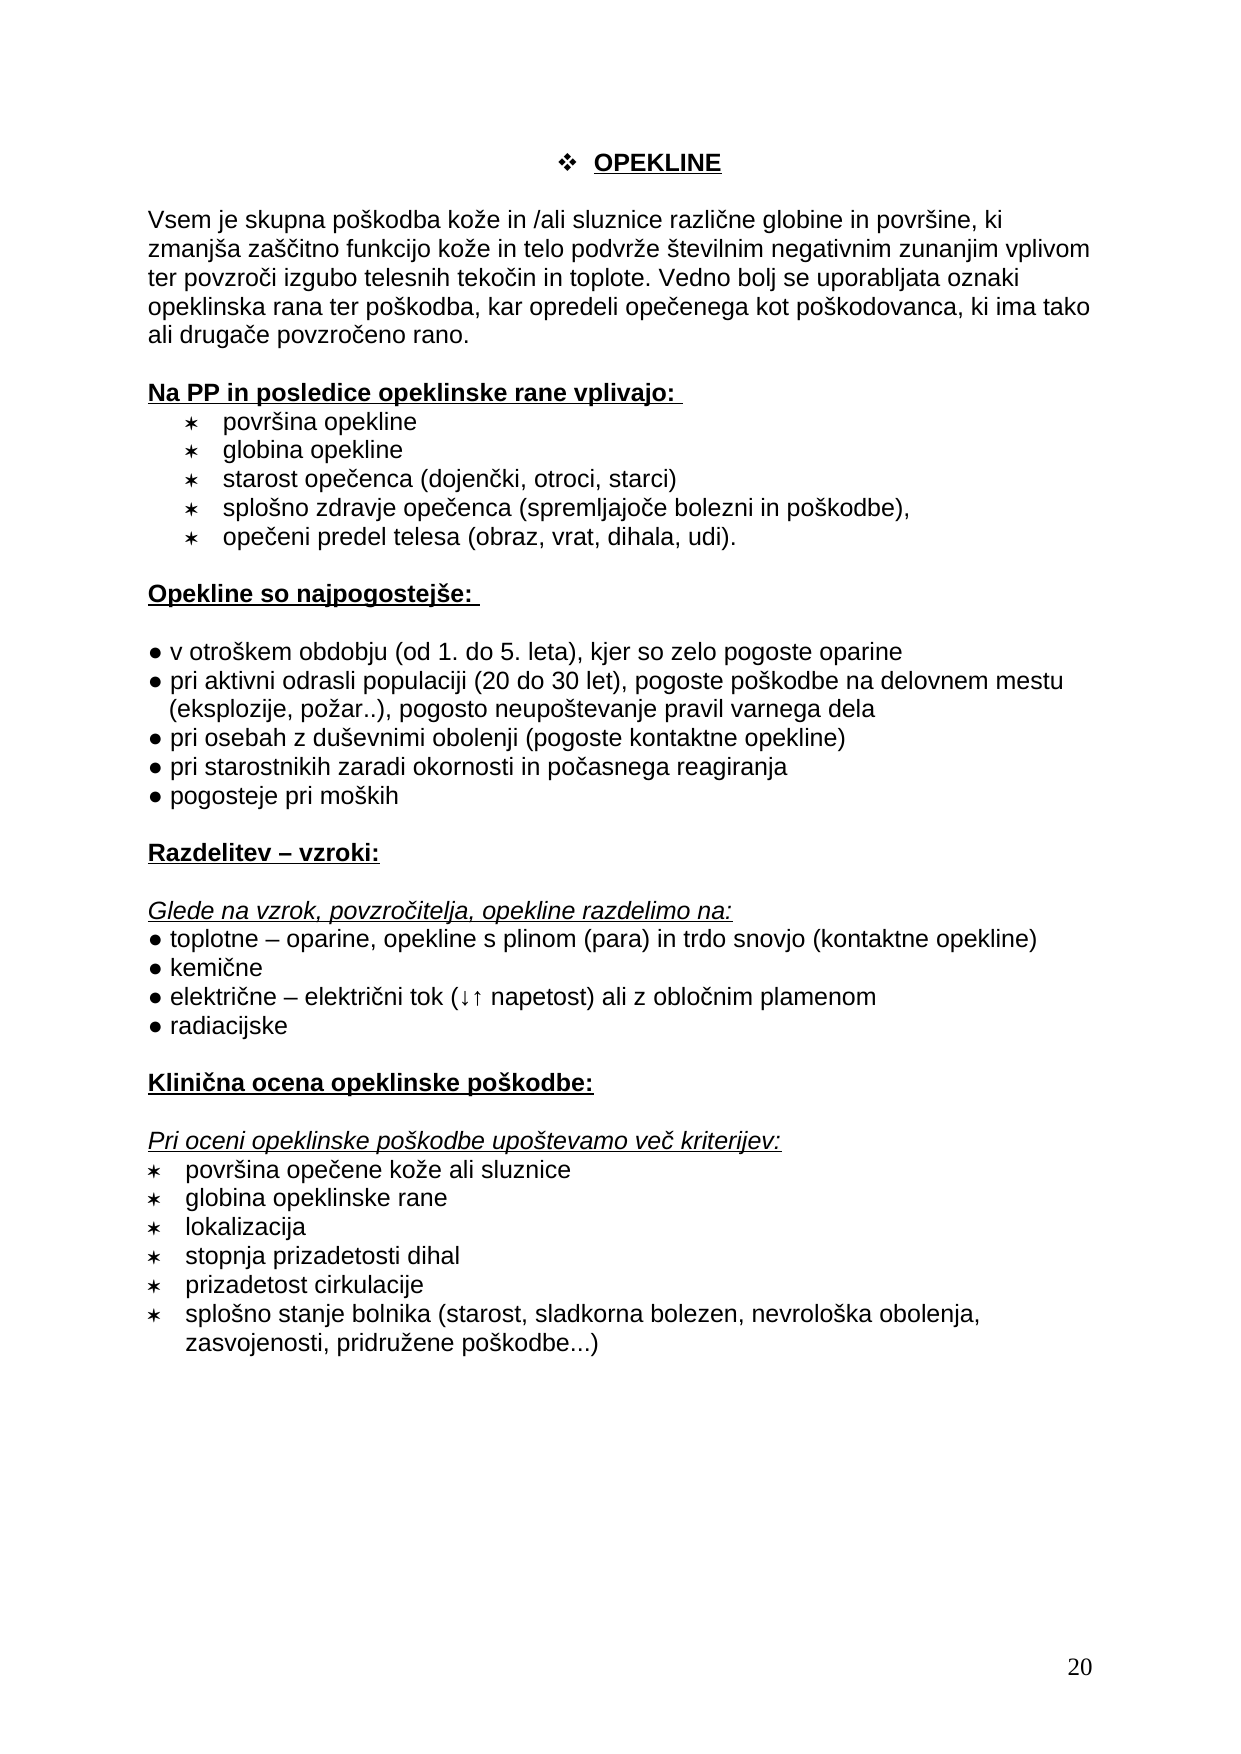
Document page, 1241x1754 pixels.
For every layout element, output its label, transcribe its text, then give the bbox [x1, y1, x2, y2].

list splošno zdravje opečenca (spremljajoče bolezni in poškodbe), [185, 493, 1093, 522]
text ● pri starostnikih zaradi okornosti in počasnega reagiranja [148, 752, 1093, 781]
text ● toplotne – oparine, opekline s plinom (para) in trdo snovjo (kontaktne opekline) [148, 924, 1093, 953]
list površina opekline [185, 406, 1093, 435]
text ● pri osebah z duševnimi obolenji (pogoste kontaktne opekline) [148, 723, 1093, 752]
text ● električne – električni tok (↓↑ napetost) ali z obločnim plamenom [148, 982, 1093, 1011]
list starost opečenca (dojenčki, otroci, starci) [185, 464, 1093, 493]
text Klinična ocena opeklinske poškodbe: [148, 1068, 1093, 1097]
text ● kemične [148, 953, 1093, 982]
list prizadetost cirkulacije [148, 1270, 1093, 1299]
text Vsem je skupna poškodba kože in /ali sluznice različne globine in površine, ki zmanjša zaščitno funkcijo kože in telo podvrže številnim negativnim zunanjim vplivom ter povzroči izgubo telesnih tekočin in toplote. Vedno bolj se uporabljata oznaki opeklinska rana ter poškodba, kar opredeli opečenega kot poškodovanca, ki ima tako ali drugače povzročeno rano. [148, 205, 1093, 349]
text ● pri aktivni odrasli populaciji (20 do 30 let), pogoste poškodbe na delovnem mestu [148, 666, 1093, 694]
text ● v otroškem obdobju (od 1. do 5. leta), kjer so zelo pogoste oparine [148, 637, 1093, 666]
list globina opekline [185, 435, 1093, 464]
text (eksplozije, požar..), pogosto neupoštevanje pravil varnega dela [148, 694, 1093, 723]
list površina opečene kože ali sluznice [148, 1154, 1093, 1183]
text Razdelitev – vzroki: [148, 838, 1093, 867]
text ● radiacijske [148, 1011, 1093, 1039]
list stopnja prizadetosti dihal [148, 1241, 1093, 1270]
list opečeni predel telesa (obraz, vrat, dihala, udi). [185, 522, 1093, 551]
list OPEKLINE [185, 148, 1093, 176]
list globina opeklinske rane [148, 1183, 1093, 1212]
text Pri oceni opeklinske poškodbe upoštevamo več kriterijev: [148, 1126, 1093, 1154]
text Opekline so najpogostejše: [148, 579, 1093, 608]
text Na PP in posledice opeklinske rane vplivajo: [148, 378, 1093, 406]
text ● pogosteje pri moških [148, 781, 1093, 809]
list lokalizacija [148, 1212, 1093, 1241]
text Glede na vzrok, povzročitelja, opekline razdelimo na: [148, 896, 1093, 924]
list splošno stanje bolnika (starost, sladkorna bolezen, nevrološka obolenja, zasvojenosti, pridružene poškodbe...) [148, 1299, 1093, 1356]
